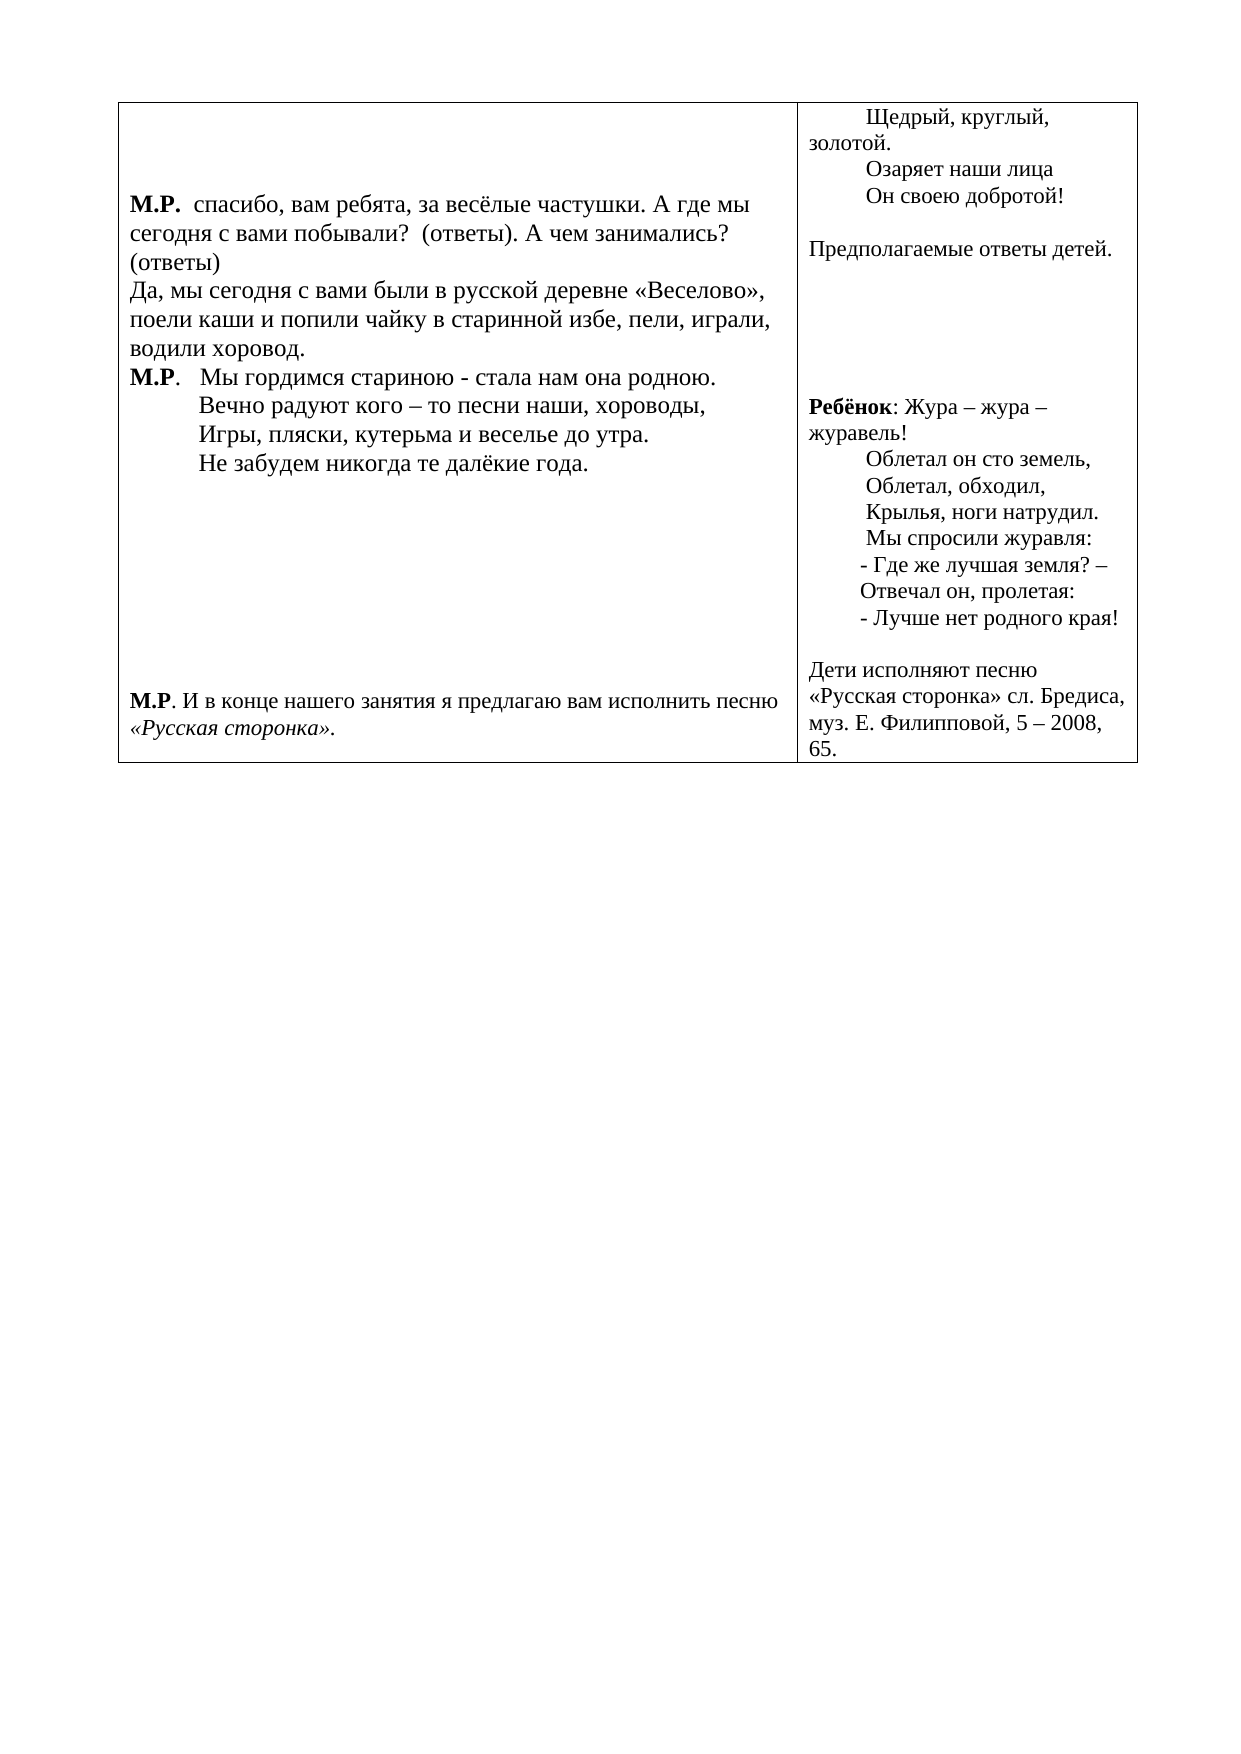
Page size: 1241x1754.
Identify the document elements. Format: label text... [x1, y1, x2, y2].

table_cell Щедрый, круглый, золотой. Озаряет наши лица Он своею добротой! Предполагаемые ответы детей. Ребёнок: Жура – жура – журавель! Облетал он сто земель, Облетал, обходил, Крылья, ноги натрудил. Мы спросили журавля: - Где же лучшая земля? – Отвечал он, пролетая: - Лучше нет родного края! Дети исполняют песню «Русская сторонка» сл. Бредиса, муз. Е. Филипповой, 5 – 2008, 65. [798, 103, 1137, 762]
table_cell М.Р. спасибо, вам ребята, за весёлые частушки. А где мы сегодня с вами побывали? (ответы). А чем занимались? (ответы) Да, мы сегодня с вами были в русской деревне «Веселово», поели каши и попили чайку в старинной избе, пели, играли, водили хоровод. М.Р. Мы гордимся стариною - стала нам она родною. Вечно радуют кого – то песни наши, хороводы, Игры, пляски, кутерьма и веселье до утра. Не забудем никогда те далёкие года. М.Р. И в конце нашего занятия я предлагаю вам исполнить песню «Русская сторонка». [119, 103, 797, 762]
